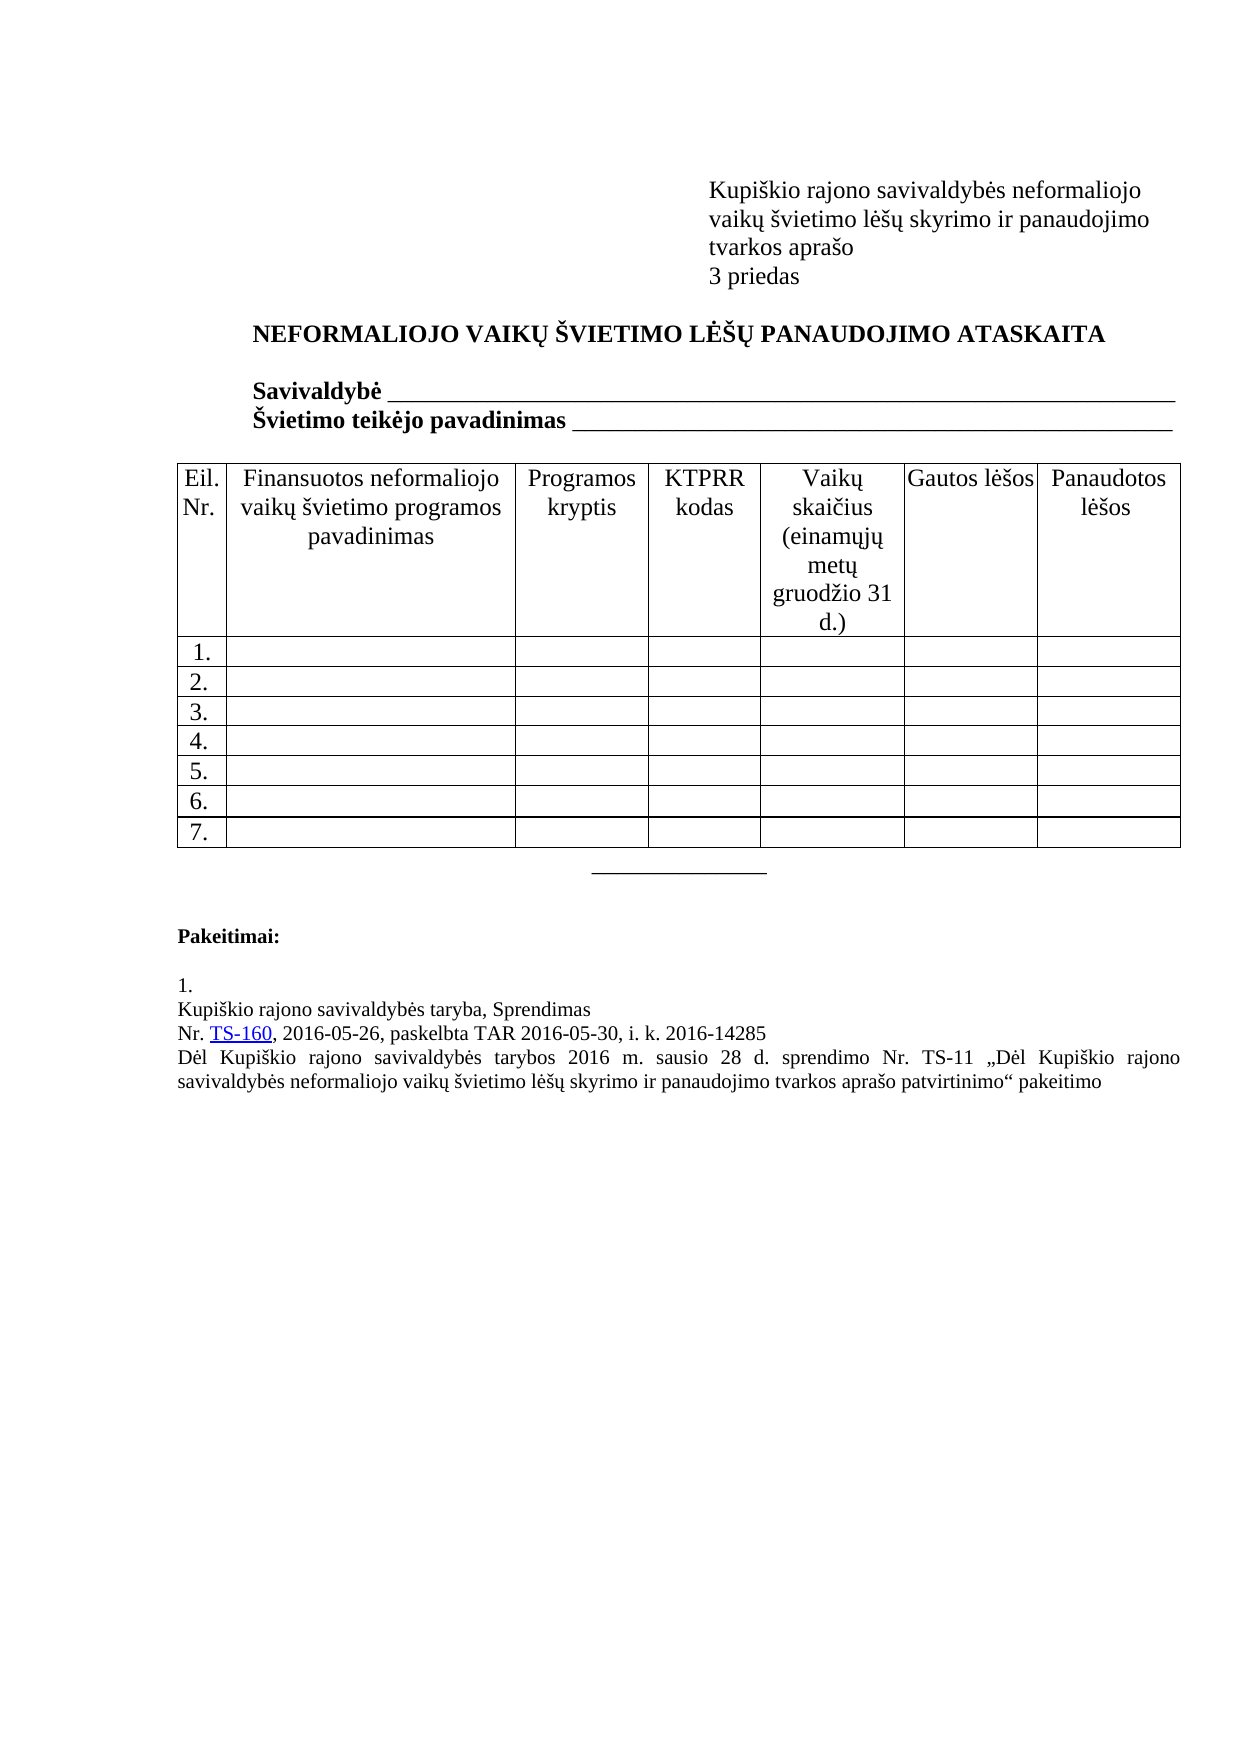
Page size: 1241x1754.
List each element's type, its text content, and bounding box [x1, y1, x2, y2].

table_cell [1038, 818, 1180, 847]
text Dėl Kupiškio rajono savivaldybės tarybos 2016 m. sausio 28 d. sprendimo Nr. TS-11 „Dėl Kupiškio rajono savivaldybės neformaliojo vaikų švietimo lėšų skyrimo ir panaudojimo tvarkos aprašo patvirtinimo“ pakeitimo [177, 1045, 1181, 1093]
table_header Panaudotos lėšos [1038, 464, 1180, 636]
table_cell [649, 818, 760, 847]
table_cell [649, 786, 760, 816]
text Švietimo teikėjo pavadinimas ________________________________________________ [177, 405, 1181, 434]
table_header KTPRR kodas [649, 464, 760, 636]
table_cell [516, 637, 648, 666]
table_cell [905, 667, 1037, 696]
table_cell [649, 756, 760, 785]
table_cell 7. [178, 818, 226, 847]
table_cell [227, 818, 515, 847]
table_cell [761, 726, 904, 755]
table_header Programos kryptis [516, 464, 648, 636]
text Nr. TS-160, 2016-05-26, paskelbta TAR 2016-05-30, i. k. 2016-14285 [177, 1021, 1181, 1045]
table_cell [905, 726, 1037, 755]
table_cell [905, 697, 1037, 725]
table_cell [516, 726, 648, 755]
text Savivaldybė _______________________________________________________________ [177, 376, 1181, 405]
table_cell [761, 786, 904, 816]
table_cell 4. [178, 726, 226, 755]
table_cell [1038, 697, 1180, 725]
table_cell 5. [178, 756, 226, 785]
table_cell [516, 786, 648, 816]
table_cell [905, 756, 1037, 785]
table_cell [516, 697, 648, 725]
table_cell [516, 667, 648, 696]
table_cell [761, 756, 904, 785]
table_cell [1038, 667, 1180, 696]
table_cell 2. [178, 667, 226, 696]
table_cell [516, 818, 648, 847]
table_header Eil. Nr. [178, 464, 226, 636]
text Kupiškio rajono savivaldybės neformaliojo [709, 175, 1181, 204]
text ______________ [177, 848, 1181, 876]
table_cell [761, 667, 904, 696]
table_cell [905, 818, 1037, 847]
table_cell [761, 818, 904, 847]
table_cell [905, 786, 1037, 816]
table_cell [1038, 637, 1180, 666]
table_cell [649, 637, 760, 666]
table_cell 3. [178, 697, 226, 725]
table_cell [516, 756, 648, 785]
table_cell 6. [178, 786, 226, 816]
table_cell [227, 726, 515, 755]
table_cell [227, 756, 515, 785]
text vaikų švietimo lėšų skyrimo ir panaudojimo [709, 204, 1181, 232]
text tvarkos aprašo [709, 232, 1181, 261]
table_cell [1038, 726, 1180, 755]
table_header Finansuotos neformaliojo vaikų švietimo programos pavadinimas [227, 464, 515, 636]
table_cell [227, 697, 515, 725]
table_cell [1038, 756, 1180, 785]
table_cell [905, 637, 1037, 666]
table_cell [761, 637, 904, 666]
table_cell [227, 667, 515, 696]
text Pakeitimai: [177, 924, 1181, 948]
table_cell [1038, 786, 1180, 816]
table_cell [227, 786, 515, 816]
text 3 priedas [579, 261, 1181, 290]
text 1. [177, 973, 1181, 997]
table_cell [227, 637, 515, 666]
table_cell [761, 697, 904, 725]
table_header Gautos lėšos [905, 464, 1037, 636]
table_cell 1. [178, 637, 226, 666]
text NEFORMALIOJO VAIKŲ ŠVIETIMO LĖŠŲ PANAUDOJIMO ATASKAITA [177, 319, 1181, 347]
table_cell [649, 726, 760, 755]
table_cell [649, 667, 760, 696]
text Kupiškio rajono savivaldybės taryba, Sprendimas [177, 997, 1181, 1021]
table_header Vaikų skaičius (einamųjų metų gruodžio 31 d.) [761, 464, 904, 636]
table_cell [649, 697, 760, 725]
